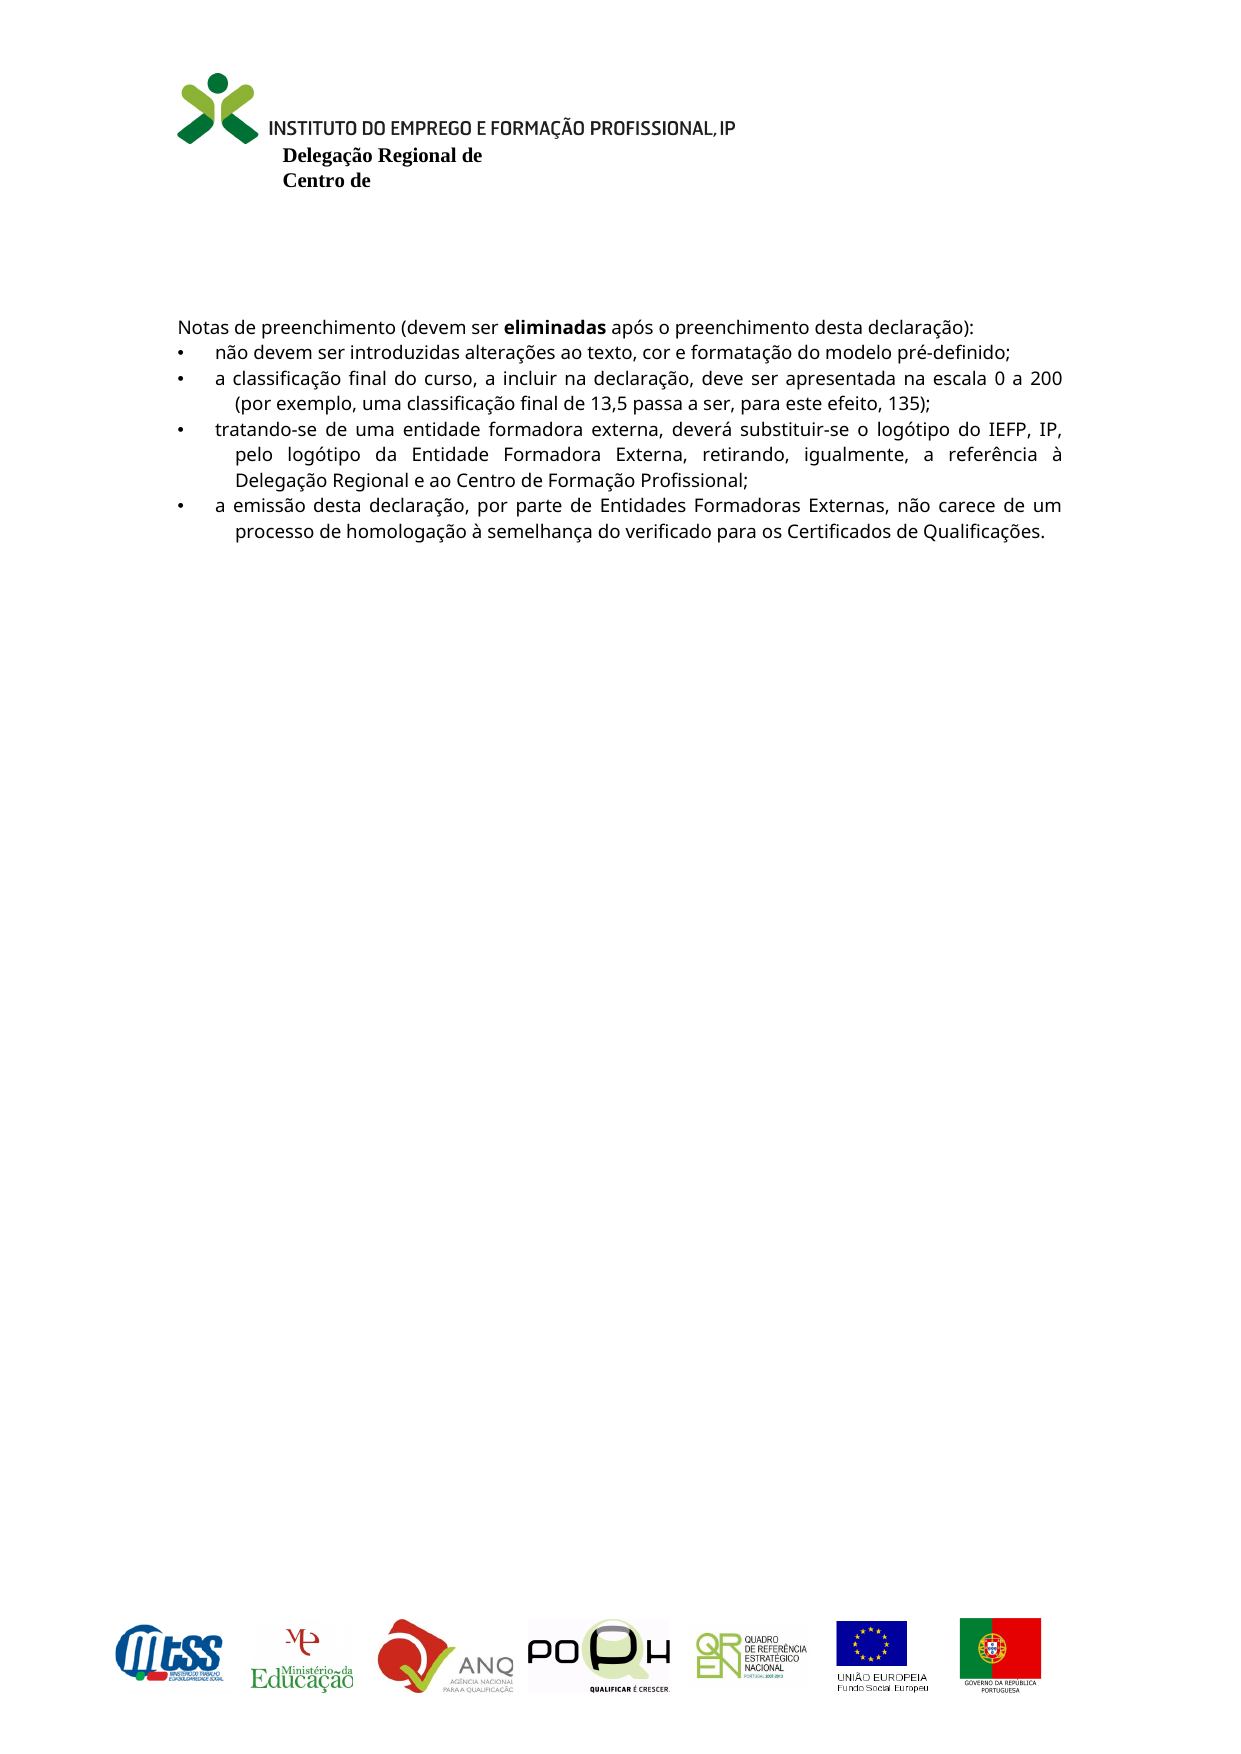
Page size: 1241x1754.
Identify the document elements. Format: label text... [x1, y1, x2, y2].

list tratando-se de uma entidade formadora externa, deverá substituir-se o logótipo do IEFP, IP, pelo logótipo da Entidade Formadora Externa, retirando, igualmente, a referência à Delegação Regional e ao Centro de Formação Profissional; [177, 416, 1063, 493]
list não devem ser introduzidas alterações ao texto, cor e formatação do modelo pré-definido; [177, 339, 1063, 365]
list a classificação final do curso, a incluir na declaração, deve ser apresentada na escala 0 a 200 (por exemplo, uma classificação final de 13,5 passa a ser, para este efeito, 135); [177, 365, 1063, 416]
list a emissão desta declaração, por parte de Entidades Formadoras Externas, não carece de um processo de homologação à semelhança do verificado para os Certificados de Qualificações. [177, 493, 1063, 544]
text Notas de preenchimento (devem ser eliminadas após o preenchimento desta declaração): [177, 314, 1063, 339]
